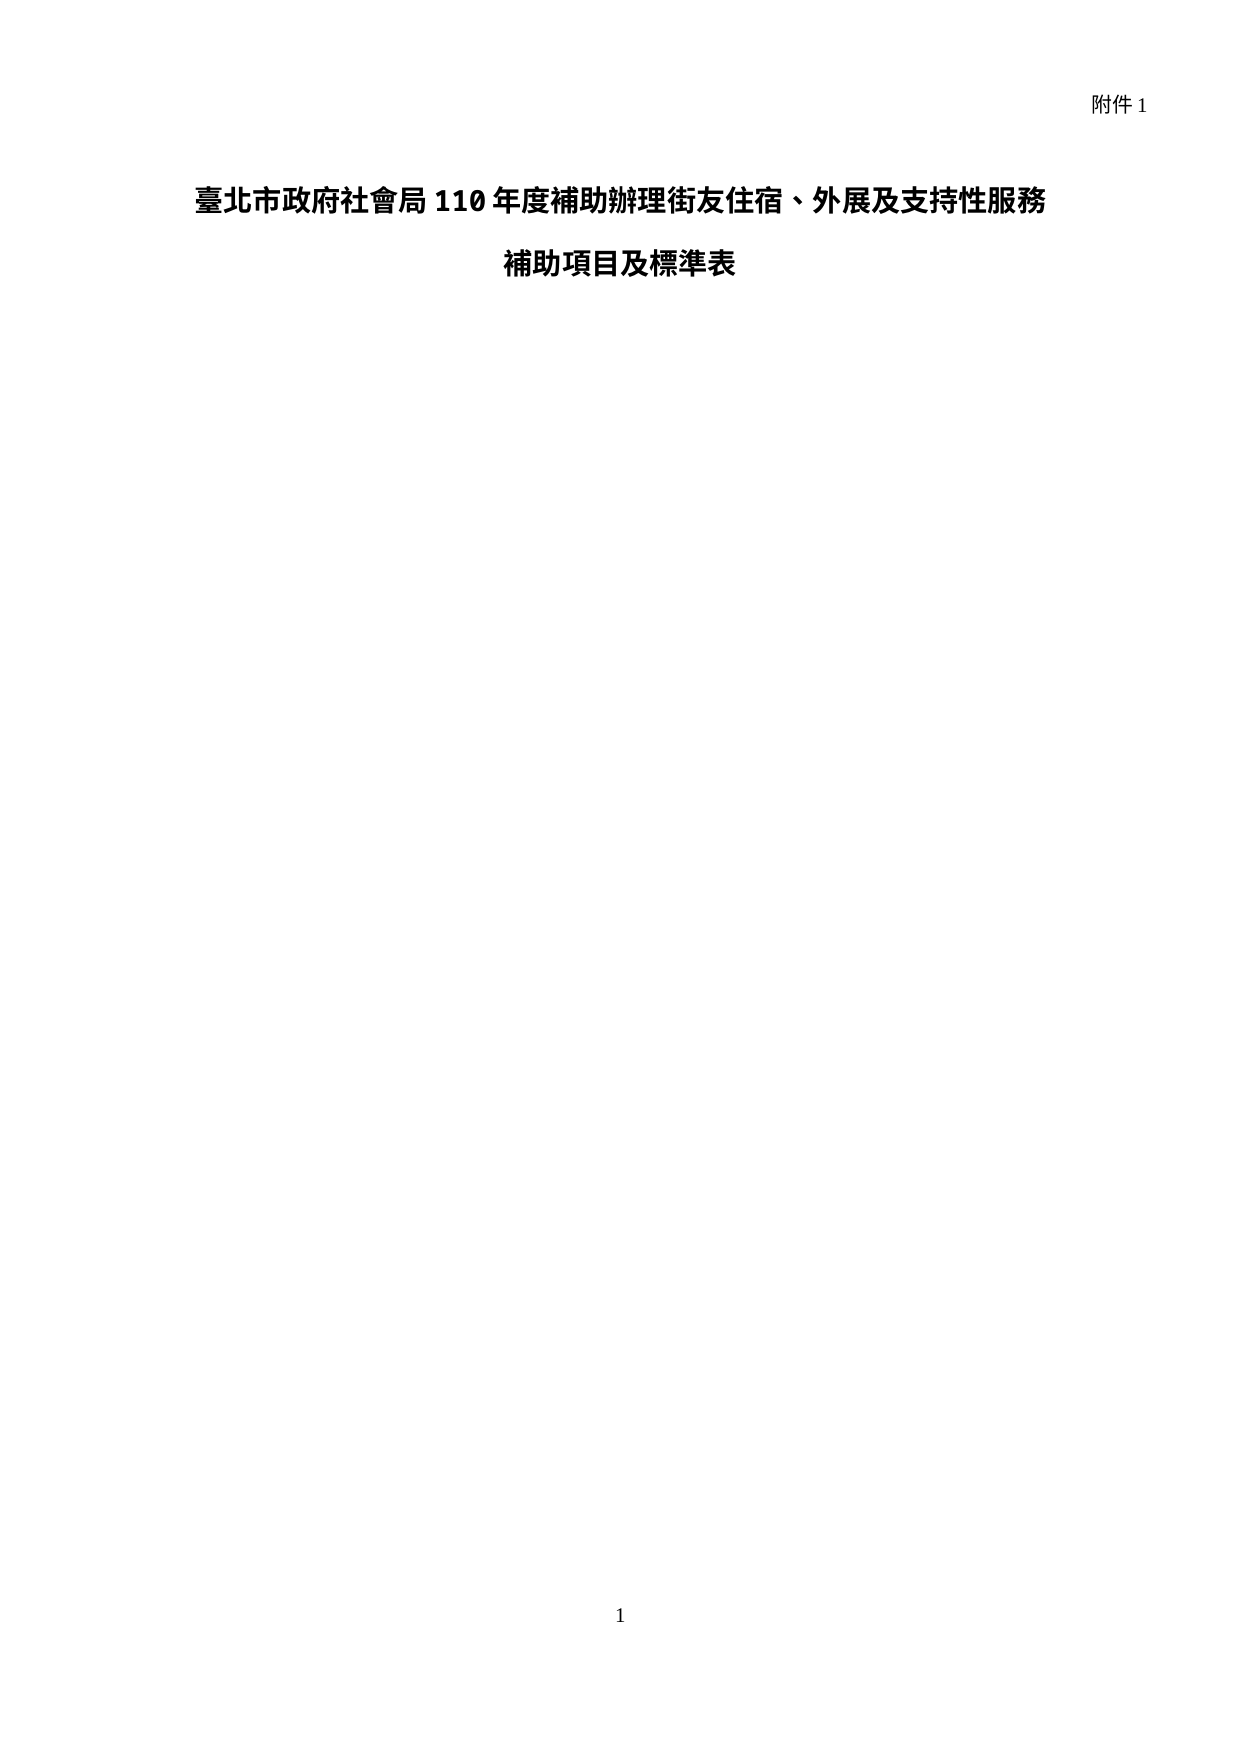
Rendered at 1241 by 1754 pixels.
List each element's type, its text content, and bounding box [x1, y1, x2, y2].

text 補助項目及標準表 [187, 220, 1053, 282]
text 臺北市政府社會局110年度補助辦理街友住宿、外展及支持性服務 [187, 157, 1053, 220]
